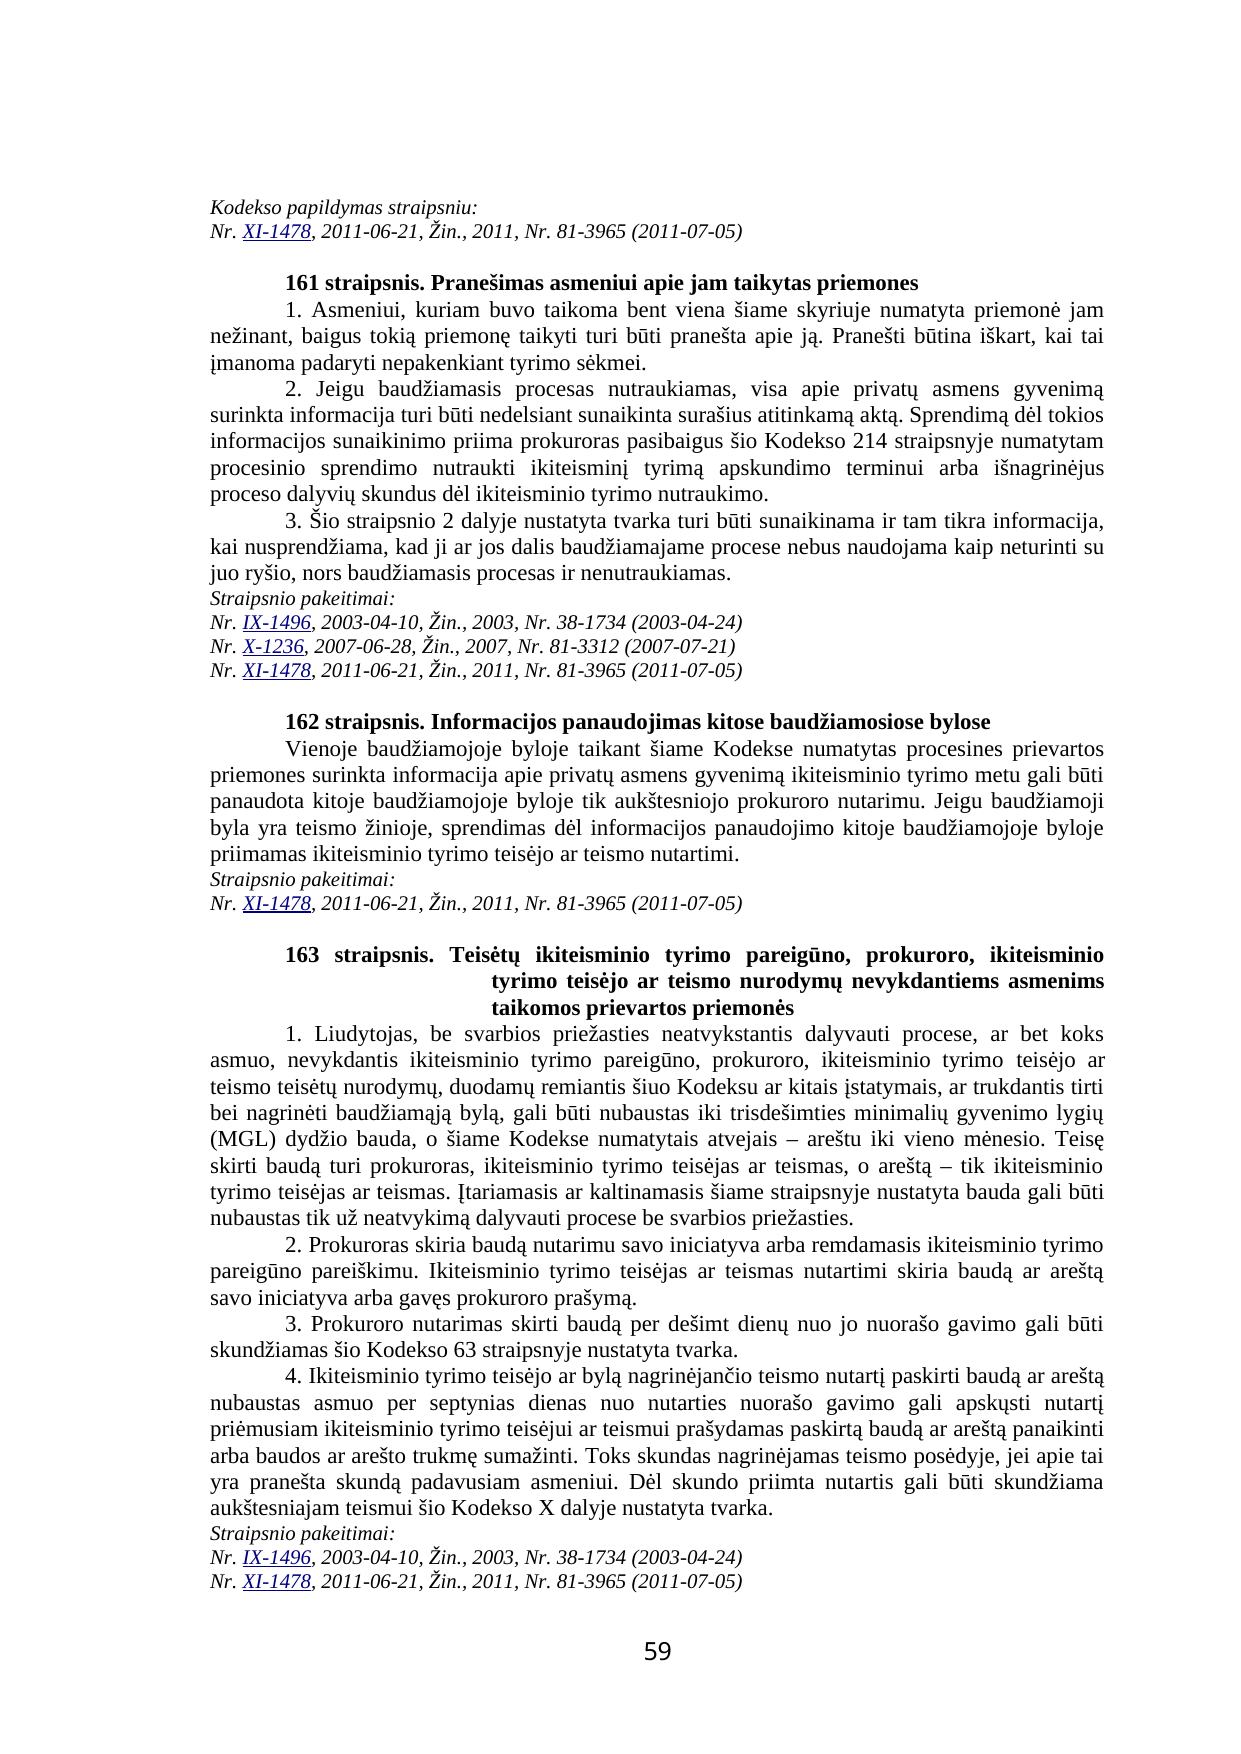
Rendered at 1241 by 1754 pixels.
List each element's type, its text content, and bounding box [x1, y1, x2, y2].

text Kodekso papildymas straipsniu: [210, 195, 1106, 219]
text Nr. IX-1496, 2003-04-10, Žin., 2003, Nr. 38-1734 (2003-04-24) [210, 1545, 1106, 1569]
text Straipsnio pakeitimai: [210, 586, 1106, 610]
text Straipsnio pakeitimai: [210, 1521, 1106, 1545]
text 3. Šio straipsnio 2 dalyje nustatyta tvarka turi būti sunaikinama ir tam tikra informacija, kai nusprendžiama, kad ji ar jos dalis baudžiamajame procese nebus naudojama kaip neturinti su juo ryšio, nors baudžiamasis procesas ir nenutraukiamas. [210, 507, 1106, 586]
text Nr. XI-1478, 2011-06-21, Žin., 2011, Nr. 81-3965 (2011-07-05) [210, 891, 1106, 914]
text Nr. X-1236, 2007-06-28, Žin., 2007, Nr. 81-3312 (2007-07-21) [210, 634, 1106, 658]
text 2. Prokuroras skiria baudą nutarimu savo iniciatyva arba remdamasis ikiteisminio tyrimo pareigūno pareiškimu. Ikiteisminio tyrimo teisėjas ar teismas nutartimi skiria baudą ar areštą savo iniciatyva arba gavęs prokuroro prašymą. [210, 1231, 1106, 1310]
text 4. Ikiteisminio tyrimo teisėjo ar bylą nagrinėjančio teismo nutartį paskirti baudą ar areštą nubaustas asmuo per septynias dienas nuo nutarties nuorašo gavimo gali apskųsti nutartį priėmusiam ikiteisminio tyrimo teisėjui ar teismui prašydamas paskirtą baudą ar areštą panaikinti arba baudos ar arešto trukmę sumažinti. Toks skundas nagrinėjamas teismo posėdyje, jei apie tai yra pranešta skundą padavusiam asmeniui. Dėl skundo priimta nutartis gali būti skundžiama aukštesniajam teismui šio Kodekso X dalyje nustatyta tvarka. [210, 1363, 1106, 1521]
text Vienoje baudžiamojoje byloje taikant šiame Kodekse numatytas procesines prievartos priemones surinkta informacija apie privatų asmens gyvenimą ikiteisminio tyrimo metu gali būti panaudota kitoje baudžiamojoje byloje tik aukštesniojo prokuroro nutarimu. Jeigu baudžiamoji byla yra teismo žinioje, sprendimas dėl informacijos panaudojimo kitoje baudžiamojoje byloje priimamas ikiteisminio tyrimo teisėjo ar teismo nutartimi. [210, 735, 1106, 866]
text 1. Liudytojas, be svarbios priežasties neatvykstantis dalyvauti procese, ar bet koks asmuo, nevykdantis ikiteisminio tyrimo pareigūno, prokuroro, ikiteisminio tyrimo teisėjo ar teismo teisėtų nurodymų, duodamų remiantis šiuo Kodeksu ar kitais įstatymais, ar trukdantis tirti bei nagrinėti baudžiamąją bylą, gali būti nubaustas iki trisdešimties minimalių gyvenimo lygių (MGL) dydžio bauda, o šiame Kodekse numatytais atvejais – areštu iki vieno mėnesio. Teisę skirti baudą turi prokuroras, ikiteisminio tyrimo teisėjas ar teismas, o areštą – tik ikiteisminio tyrimo teisėjas ar teismas. Įtariamasis ar kaltinamasis šiame straipsnyje nustatyta bauda gali būti nubaustas tik už neatvykimą dalyvauti procese be svarbios priežasties. [210, 1020, 1106, 1231]
text Nr. XI-1478, 2011-06-21, Žin., 2011, Nr. 81-3965 (2011-07-05) [210, 658, 1106, 682]
text Straipsnio pakeitimai: [210, 866, 1106, 891]
text 163 straipsnis. Teisėtų ikiteisminio tyrimo pareigūno, prokuroro, ikiteisminio tyrimo teisėjo ar teismo nurodymų nevykdantiems asmenims taikomos prievartos priemonės [285, 941, 1106, 1020]
text 3. Prokuroro nutarimas skirti baudą per dešimt dienų nuo jo nuorašo gavimo gali būti skundžiamas šio Kodekso 63 straipsnyje nustatyta tvarka. [210, 1310, 1106, 1363]
text Nr. XI-1478, 2011-06-21, Žin., 2011, Nr. 81-3965 (2011-07-05) [210, 219, 1106, 243]
text 162 straipsnis. Informacijos panaudojimas kitose baudžiamosiose bylose [210, 708, 1106, 735]
text Nr. XI-1478, 2011-06-21, Žin., 2011, Nr. 81-3965 (2011-07-05) [210, 1569, 1106, 1593]
text Nr. IX-1496, 2003-04-10, Žin., 2003, Nr. 38-1734 (2003-04-24) [210, 610, 1106, 634]
text 161 straipsnis. Pranešimas asmeniui apie jam taikytas priemones [210, 269, 1106, 296]
text 1. Asmeniui, kuriam buvo taikoma bent viena šiame skyriuje numatyta priemonė jam nežinant, baigus tokią priemonę taikyti turi būti pranešta apie ją. Pranešti būtina iškart, kai tai įmanoma padaryti nepakenkiant tyrimo sėkmei. [210, 296, 1106, 375]
text 2. Jeigu baudžiamasis procesas nutraukiamas, visa apie privatų asmens gyvenimą surinkta informacija turi būti nedelsiant sunaikinta surašius atitinkamą aktą. Sprendimą dėl tokios informacijos sunaikinimo priima prokuroras pasibaigus šio Kodekso 214 straipsnyje numatytam procesinio sprendimo nutraukti ikiteisminį tyrimą apskundimo terminui arba išnagrinėjus proceso dalyvių skundus dėl ikiteisminio tyrimo nutraukimo. [210, 375, 1106, 507]
